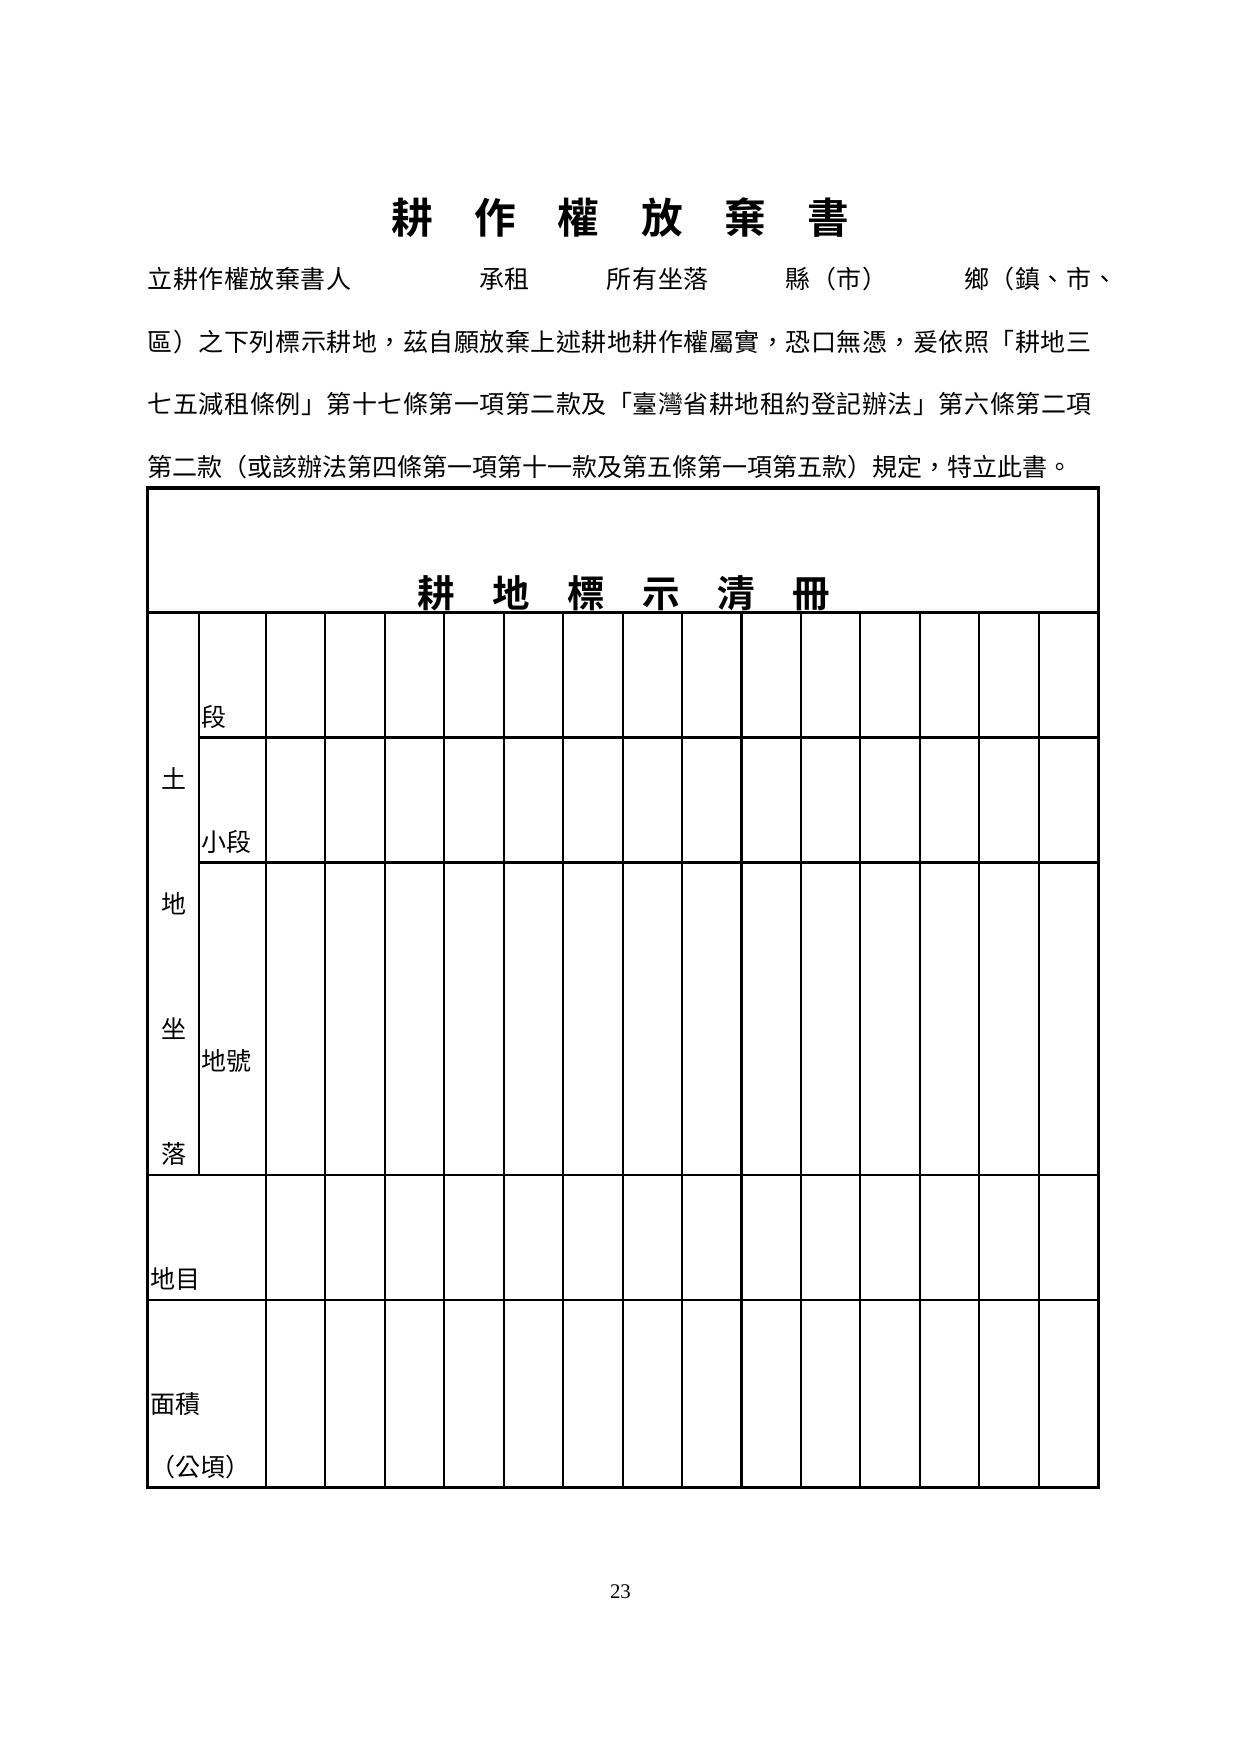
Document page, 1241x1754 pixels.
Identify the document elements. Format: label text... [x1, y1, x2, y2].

table_cell [445, 739, 503, 861]
table_cell [386, 614, 443, 736]
table_cell [980, 739, 1038, 861]
table_cell [1040, 1176, 1097, 1299]
table_cell [505, 1176, 562, 1299]
table_cell [564, 739, 622, 861]
table_cell [743, 739, 800, 861]
table_cell [267, 1301, 324, 1486]
table_cell [326, 739, 384, 861]
table_cell [980, 864, 1038, 1174]
table_cell [683, 739, 740, 861]
table_cell 面積 （公頃） [149, 1301, 265, 1486]
table_cell [802, 739, 859, 861]
table_cell [743, 864, 800, 1174]
table_cell [624, 864, 681, 1174]
table_cell [743, 614, 800, 736]
table_cell [921, 864, 978, 1174]
table_cell [564, 1301, 622, 1486]
table_cell 段 [200, 614, 265, 736]
table_cell [1040, 614, 1097, 736]
text 耕 作 權 放 棄 書 [148, 174, 1092, 236]
table_cell [802, 864, 859, 1174]
table_cell [267, 614, 324, 736]
table_cell [921, 1301, 978, 1486]
table_cell [921, 614, 978, 736]
table_cell [921, 739, 978, 861]
table_cell 地目 [149, 1176, 265, 1299]
table_cell 小段 [200, 739, 265, 861]
table_cell [683, 1176, 740, 1299]
table_cell [861, 739, 919, 861]
table_cell [802, 614, 859, 736]
table_cell [743, 1176, 800, 1299]
table_cell [445, 1301, 503, 1486]
table_cell [564, 614, 622, 736]
table_cell [624, 739, 681, 861]
table_cell [624, 614, 681, 736]
table_cell [505, 614, 562, 736]
table_cell [386, 1301, 443, 1486]
table_cell [505, 739, 562, 861]
table_cell [861, 864, 919, 1174]
table_cell [624, 1176, 681, 1299]
table_cell [861, 1301, 919, 1486]
table_cell [861, 1176, 919, 1299]
text 立耕作權放棄書人 承租 所有坐落 縣（市） 鄉（鎮、市、區）之下列標示耕地，茲自願放棄上述耕地耕作權屬實，恐口無憑，爰依照「耕地三七五減租條例」第十七條第一項第二款及「臺灣省耕地租約登記辦法」第六條第二項第二款（或該辦法第四條第一項第十一款及第五條第一項第五款）規定，特立此書。 [148, 236, 1092, 486]
table_cell [1040, 1301, 1097, 1486]
table_cell [624, 1301, 681, 1486]
table_cell [505, 864, 562, 1174]
table_cell [564, 1176, 622, 1299]
table_cell [683, 614, 740, 736]
table_cell [267, 1176, 324, 1299]
table_cell [980, 1301, 1038, 1486]
table_cell [683, 1301, 740, 1486]
table_cell [980, 1176, 1038, 1299]
table_cell [326, 614, 384, 736]
table_cell [980, 614, 1038, 736]
table_cell [1040, 864, 1097, 1174]
table_cell [386, 1176, 443, 1299]
table_cell [386, 864, 443, 1174]
table_cell [683, 864, 740, 1174]
table_cell [386, 739, 443, 861]
table_cell [445, 1176, 503, 1299]
table_cell 地號 [200, 864, 265, 1174]
table_header 耕 地 標 示 清 冊 [149, 490, 1097, 611]
table_cell [802, 1301, 859, 1486]
table_cell [267, 864, 324, 1174]
table_cell [505, 1301, 562, 1486]
table_cell [743, 1301, 800, 1486]
table_cell [802, 1176, 859, 1299]
table_cell [267, 739, 324, 861]
table_cell [326, 1301, 384, 1486]
table_cell [1040, 739, 1097, 861]
table_cell [445, 864, 503, 1174]
table_cell [861, 614, 919, 736]
table_cell [326, 1176, 384, 1299]
table_cell 土 地 坐 落 [149, 614, 198, 1174]
table_cell [564, 864, 622, 1174]
table_cell [445, 614, 503, 736]
table_cell [921, 1176, 978, 1299]
table_cell [326, 864, 384, 1174]
